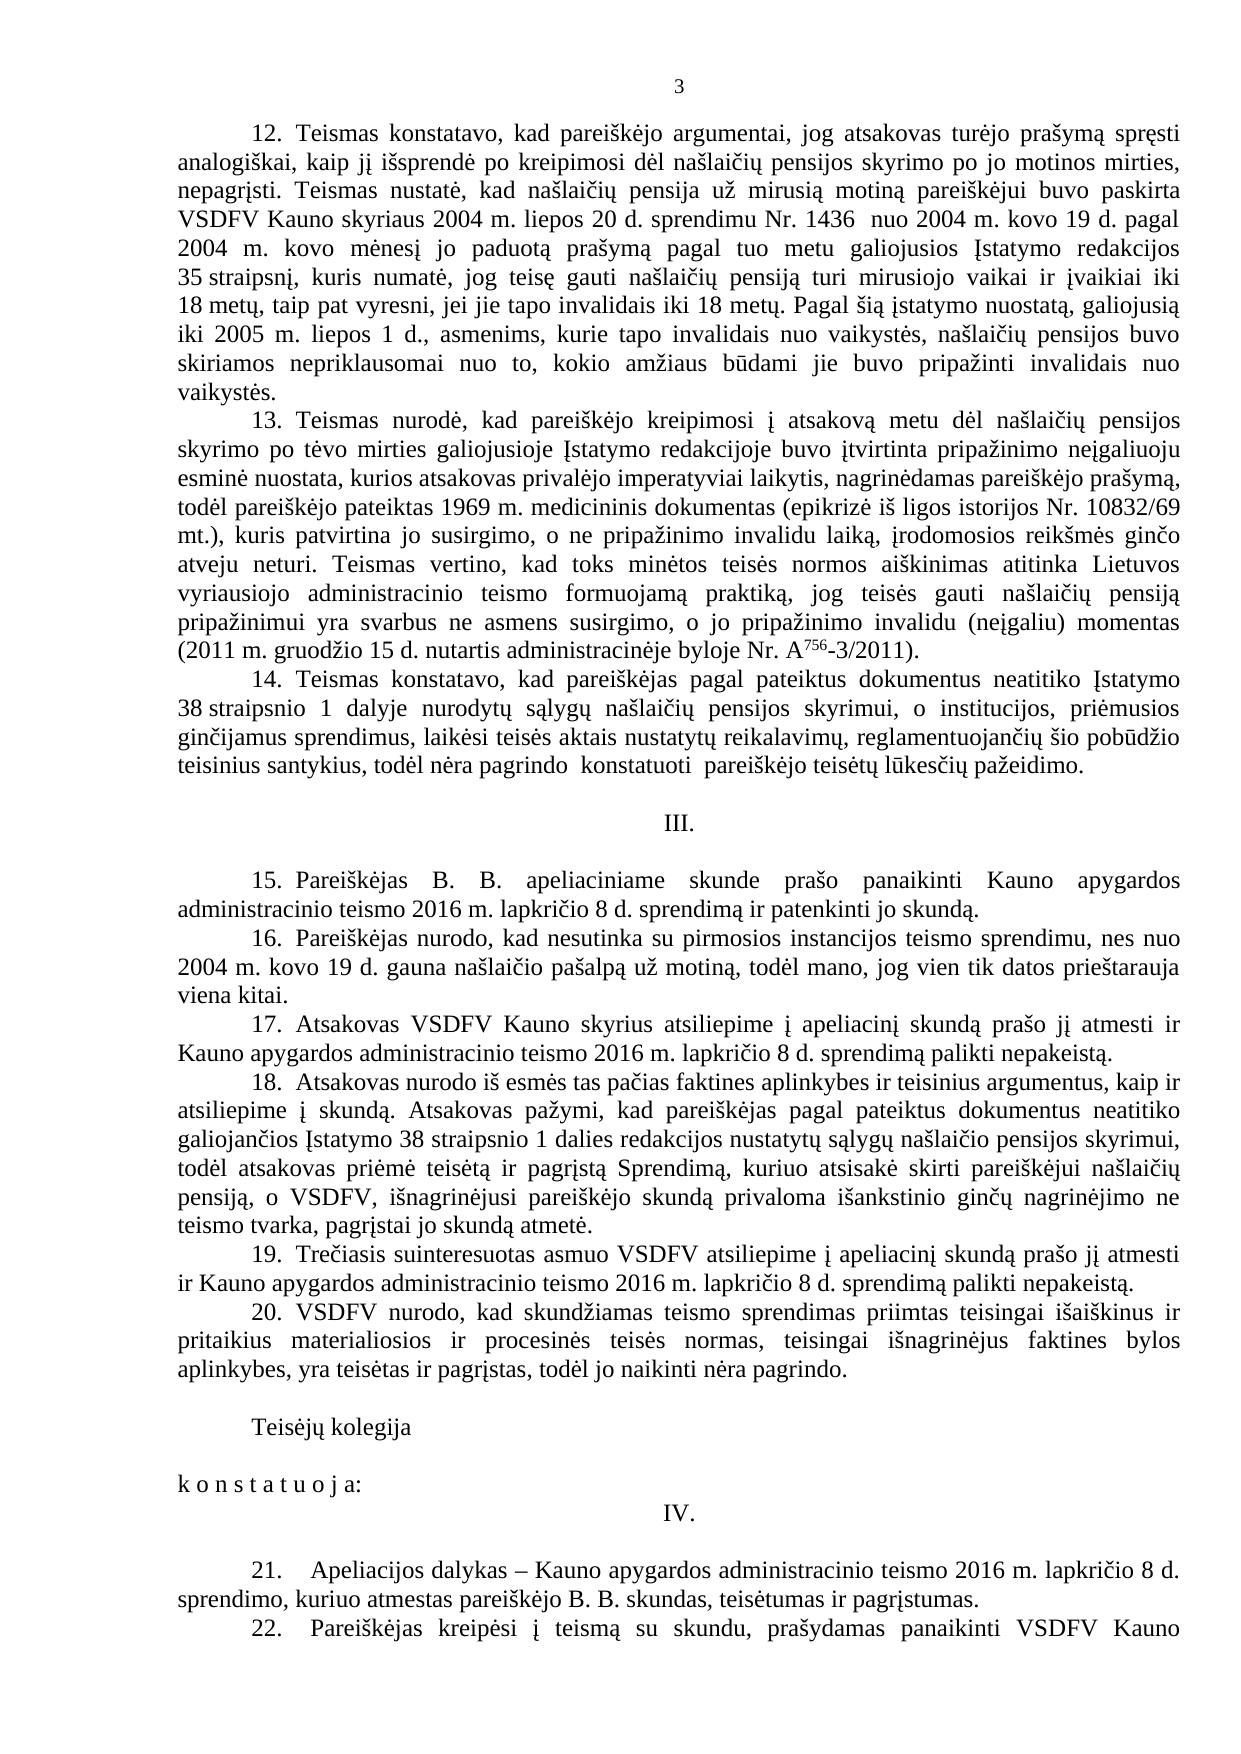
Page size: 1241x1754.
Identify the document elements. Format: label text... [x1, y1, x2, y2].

text 14. Teismas konstatavo, kad pareiškėjas pagal pateiktus dokumentus neatitiko Įstatymo 38 straipsnio 1 dalyje nurodytų sąlygų našlaičių pensijos skyrimui, o institucijos, priėmusios ginčijamus sprendimus, laikėsi teisės aktais nustatytų reikalavimų, reglamentuojančių šio pobūdžio teisinius santykius, todėl nėra pagrindo konstatuoti pareiškėjo teisėtų lūkesčių pažeidimo. [177, 664, 1181, 779]
text 12. Teismas konstatavo, kad pareiškėjo argumentai, jog atsakovas turėjo prašymą spręsti analogiškai, kaip jį išsprendė po kreipimosi dėl našlaičių pensijos skyrimo po jo motinos mirties, nepagrįsti. Teismas nustatė, kad našlaičių pensija už mirusią motiną pareiškėjui buvo paskirta VSDFV Kauno skyriaus 2004 m. liepos 20 d. sprendimu Nr. 1436 nuo 2004 m. kovo 19 d. pagal 2004 m. kovo mėnesį jo paduotą prašymą pagal tuo metu galiojusios Įstatymo redakcijos 35 straipsnį, kuris numatė, jog teisę gauti našlaičių pensiją turi mirusiojo vaikai ir įvaikiai iki 18 metų, taip pat vyresni, jei jie tapo invalidais iki 18 metų. Pagal šią įstatymo nuostatą, galiojusią iki 2005 m. liepos 1 d., asmenims, kurie tapo invalidais nuo vaikystės, našlaičių pensijos buvo skiriamos nepriklausomai nuo to, kokio amžiaus būdami jie buvo pripažinti invalidais nuo vaikystės. [177, 118, 1181, 406]
text 13. Teismas nurodė, kad pareiškėjo kreipimosi į atsakovą metu dėl našlaičių pensijos skyrimo po tėvo mirties galiojusioje Įstatymo redakcijoje buvo įtvirtinta pripažinimo neįgaliuoju esminė nuostata, kurios atsakovas privalėjo imperatyviai laikytis, nagrinėdamas pareiškėjo prašymą, todėl pareiškėjo pateiktas 1969 m. medicininis dokumentas (epikrizė iš ligos istorijos Nr. 10832/69 mt.), kuris patvirtina jo susirgimo, o ne pripažinimo invalidu laiką, įrodomosios reikšmės ginčo atveju neturi. Teismas vertino, kad toks minėtos teisės normos aiškinimas atitinka Lietuvos vyriausiojo administracinio teismo formuojamą praktiką, jog teisės gauti našlaičių pensiją pripažinimui yra svarbus ne asmens susirgimo, o jo pripažinimo invalidu (neįgaliu) momentas (2011 m. gruodžio 15 d. nutartis administracinėje byloje Nr. A756-3/2011). [177, 406, 1181, 664]
text 17. Atsakovas VSDFV Kauno skyrius atsiliepime į apeliacinį skundą prašo jį atmesti ir Kauno apygardos administracinio teismo 2016 m. lapkričio 8 d. sprendimą palikti nepakeistą. [177, 1009, 1181, 1067]
text 20. VSDFV nurodo, kad skundžiamas teismo sprendimas priimtas teisingai išaiškinus ir pritaikius materialiosios ir procesinės teisės normas, teisingai išnagrinėjus faktines bylos aplinkybes, yra teisėtas ir pagrįstas, todėl jo naikinti nėra pagrindo. [177, 1297, 1181, 1383]
text 22. Pareiškėjas kreipėsi į teismą su skundu, prašydamas panaikinti VSDFV Kauno [177, 1613, 1181, 1642]
text 16. Pareiškėjas nurodo, kad nesutinka su pirmosios instancijos teismo sprendimu, nes nuo 2004 m. kovo 19 d. gauna našlaičio pašalpą už motiną, todėl mano, jog vien tik datos prieštarauja viena kitai. [177, 923, 1181, 1009]
text 21. Apeliacijos dalykas – Kauno apygardos administracinio teismo 2016 m. lapkričio 8 d. sprendimo, kuriuo atmestas pareiškėjo B. B. skundas, teisėtumas ir pagrįstumas. [177, 1556, 1181, 1613]
text k o n s t a t u o j a: [177, 1469, 1181, 1498]
text III. [177, 808, 1181, 837]
text 19. Trečiasis suinteresuotas asmuo VSDFV atsiliepime į apeliacinį skundą prašo jį atmesti ir Kauno apygardos administracinio teismo 2016 m. lapkričio 8 d. sprendimą palikti nepakeistą. [177, 1239, 1181, 1297]
text Teisėjų kolegija [177, 1412, 1181, 1441]
text 18. Atsakovas nurodo iš esmės tas pačias faktines aplinkybes ir teisinius argumentus, kaip ir atsiliepime į skundą. Atsakovas pažymi, kad pareiškėjas pagal pateiktus dokumentus neatitiko galiojančios Įstatymo 38 straipsnio 1 dalies redakcijos nustatytų sąlygų našlaičio pensijos skyrimui, todėl atsakovas priėmė teisėtą ir pagrįstą Sprendimą, kuriuo atsisakė skirti pareiškėjui našlaičių pensiją, o VSDFV, išnagrinėjusi pareiškėjo skundą privaloma išankstinio ginčų nagrinėjimo ne teismo tvarka, pagrįstai jo skundą atmetė. [177, 1067, 1181, 1239]
text IV. [177, 1498, 1181, 1527]
text 15. Pareiškėjas B. B. apeliaciniame skunde prašo panaikinti Kauno apygardos administracinio teismo 2016 m. lapkričio 8 d. sprendimą ir patenkinti jo skundą. [177, 866, 1181, 923]
